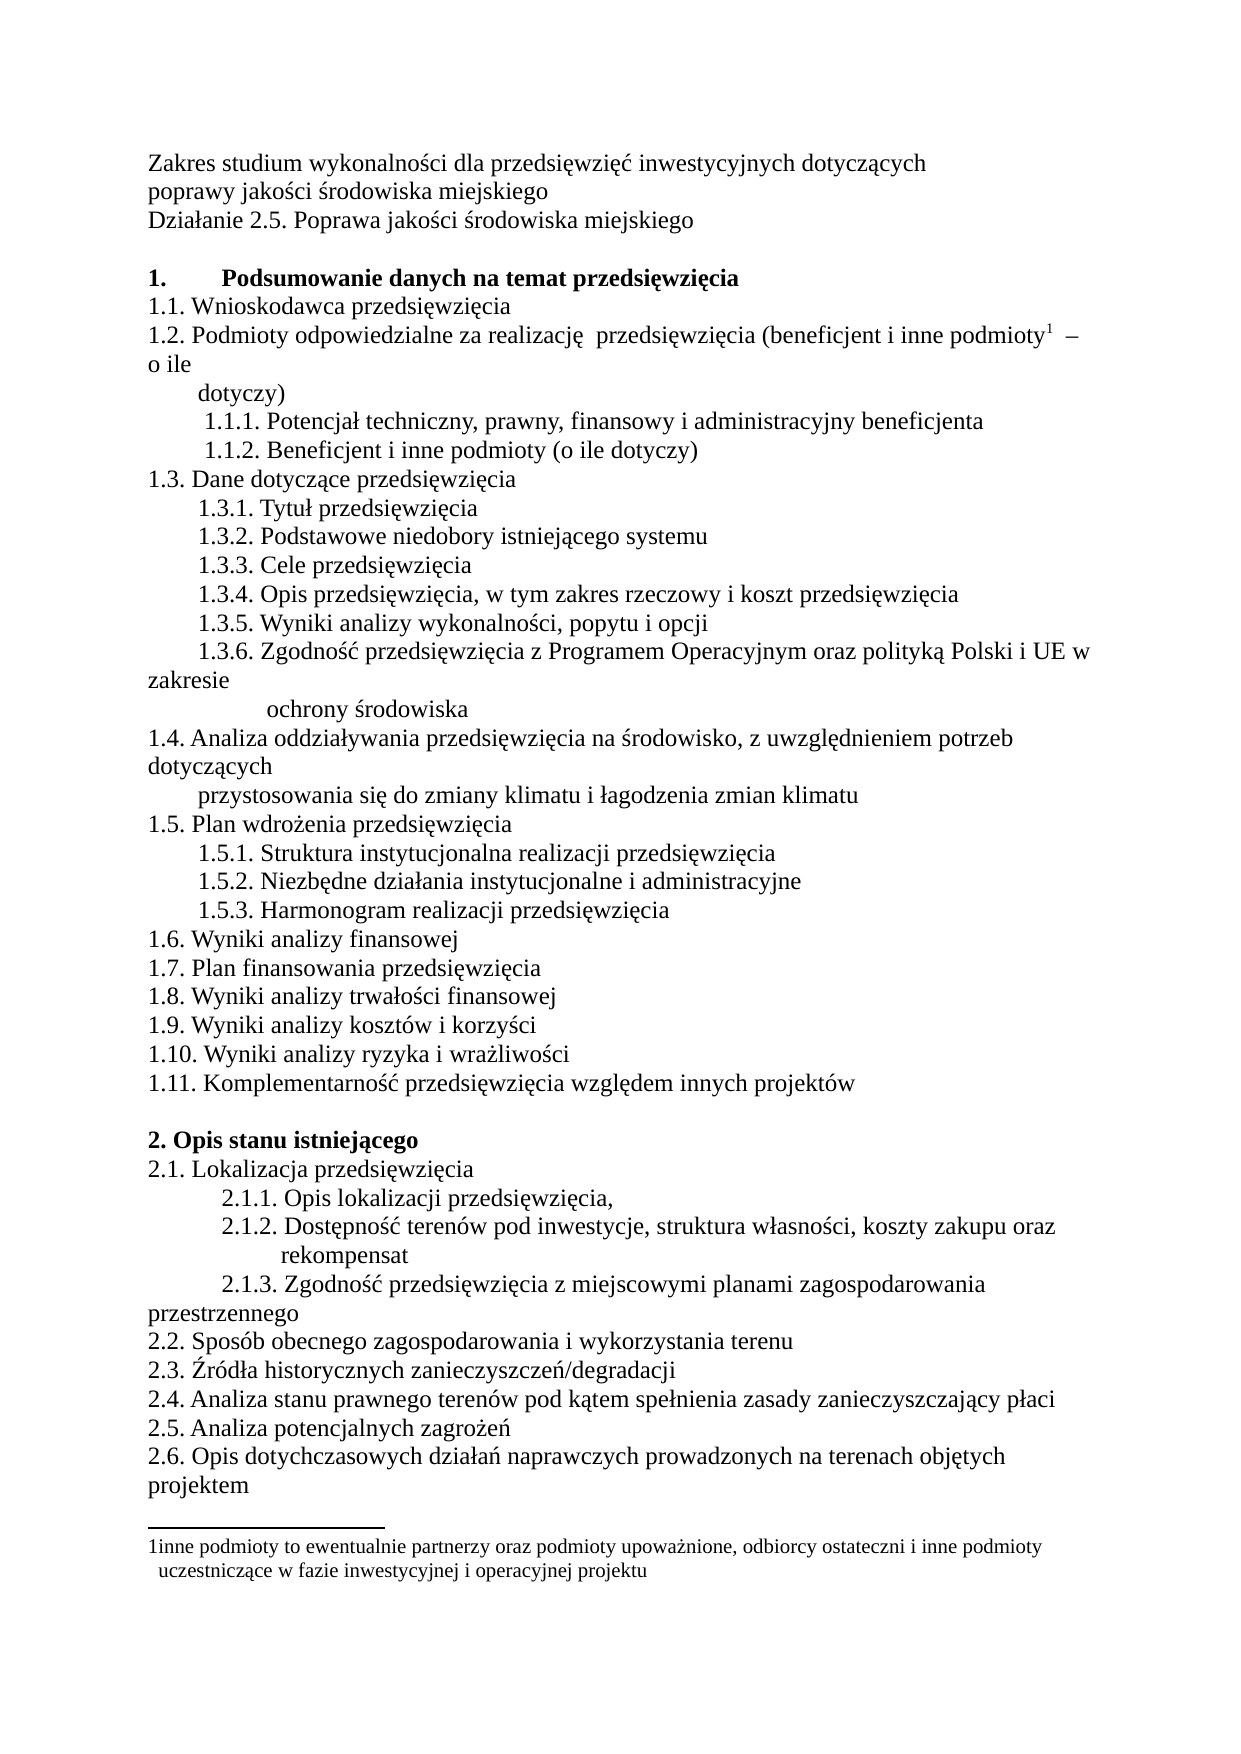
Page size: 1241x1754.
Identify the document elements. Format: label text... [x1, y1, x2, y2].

text 1.2. Podmioty odpowiedzialne za realizację przedsięwzięcia (beneficjent i inne podmioty – o ile [148, 320, 1093, 378]
text 1.7. Plan finansowania przedsięwzięcia [148, 953, 1093, 981]
text 2. Opis stanu istniejącego [148, 1125, 1093, 1154]
text 1. Podsumowanie danych na temat przedsięwzięcia [148, 263, 1093, 291]
text 1.9. Wyniki analizy kosztów i korzyści [148, 1010, 1093, 1039]
text 1.11. Komplementarność przedsięwzięcia względem innych projektów [148, 1068, 1093, 1096]
text 2.1.3. Zgodność przedsięwzięcia z miejscowymi planami zagospodarowania przestrzennego [148, 1269, 1093, 1326]
text Działanie 2.5. Poprawa jakości środowiska miejskiego [148, 205, 1093, 234]
text 2.1.2. Dostępność terenów pod inwestycje, struktura własności, koszty zakupu oraz rekompensat [221, 1211, 1093, 1269]
text 1.1.2. Beneficjent i inne podmioty (o ile dotyczy) [148, 435, 1093, 464]
text 2.6. Opis dotychczasowych działań naprawczych prowadzonych na terenach objętych projektem [148, 1441, 1093, 1499]
text 2.2. Sposób obecnego zagospodarowania i wykorzystania terenu [148, 1326, 1093, 1355]
text 1.3. Dane dotyczące przedsięwzięcia [148, 464, 1093, 493]
text dotyczy) [148, 378, 1093, 406]
text 1.3.4. Opis przedsięwzięcia, w tym zakres rzeczowy i koszt przedsięwzięcia [148, 579, 1093, 608]
text 1.3.1. Tytuł przedsięwzięcia [148, 493, 1093, 521]
text 1.3.2. Podstawowe niedobory istniejącego systemu [148, 521, 1093, 550]
text uczestniczące w fazie inwestycyjnej i operacyjnej projektu [148, 1558, 1093, 1582]
text 2.3. Źródła historycznych zanieczyszczeń/degradacji [148, 1355, 1093, 1384]
text 1.3.3. Cele przedsięwzięcia [148, 550, 1093, 579]
text 1.6. Wyniki analizy finansowej [148, 924, 1093, 953]
text 1.1. Wnioskodawca przedsięwzięcia [148, 291, 1093, 320]
text ochrony środowiska [148, 694, 1093, 723]
text 1.3.6. Zgodność przedsięwzięcia z Programem Operacyjnym oraz polityką Polski i UE w zakresie [148, 636, 1093, 694]
text 1.5. Plan wdrożenia przedsięwzięcia [148, 809, 1093, 838]
text 1.3.5. Wyniki analizy wykonalności, popytu i opcji [148, 608, 1093, 636]
text 1.5.3. Harmonogram realizacji przedsięwzięcia [148, 895, 1093, 924]
text 1.4. Analiza oddziaływania przedsięwzięcia na środowisko, z uwzględnieniem potrzeb dotyczących [148, 723, 1093, 780]
text 1.1.1. Potencjał techniczny, prawny, finansowy i administracyjny beneficjenta [148, 406, 1093, 435]
text Zakres studium wykonalności dla przedsięwzięć inwestycyjnych dotyczących [148, 148, 1093, 176]
text 2.1.1. Opis lokalizacji przedsięwzięcia, [148, 1183, 1093, 1211]
text 1.5.2. Niezbędne działania instytucjonalne i administracyjne [148, 866, 1093, 895]
text 1.10. Wyniki analizy ryzyka i wrażliwości [148, 1039, 1093, 1068]
text 2.1. Lokalizacja przedsięwzięcia [148, 1154, 1093, 1183]
text 2.5. Analiza potencjalnych zagrożeń [148, 1413, 1093, 1441]
text przystosowania się do zmiany klimatu i łagodzenia zmian klimatu [148, 780, 1093, 809]
text 1.5.1. Struktura instytucjonalna realizacji przedsięwzięcia [148, 838, 1093, 866]
text 1.8. Wyniki analizy trwałości finansowej [148, 981, 1093, 1010]
text inne podmioty to ewentualnie partnerzy oraz podmioty upoważnione, odbiorcy ostateczni i inne podmioty [148, 1534, 1093, 1558]
text 2.4. Analiza stanu prawnego terenów pod kątem spełnienia zasady zanieczyszczający płaci [148, 1384, 1093, 1413]
text poprawy jakości środowiska miejskiego [148, 176, 1093, 205]
